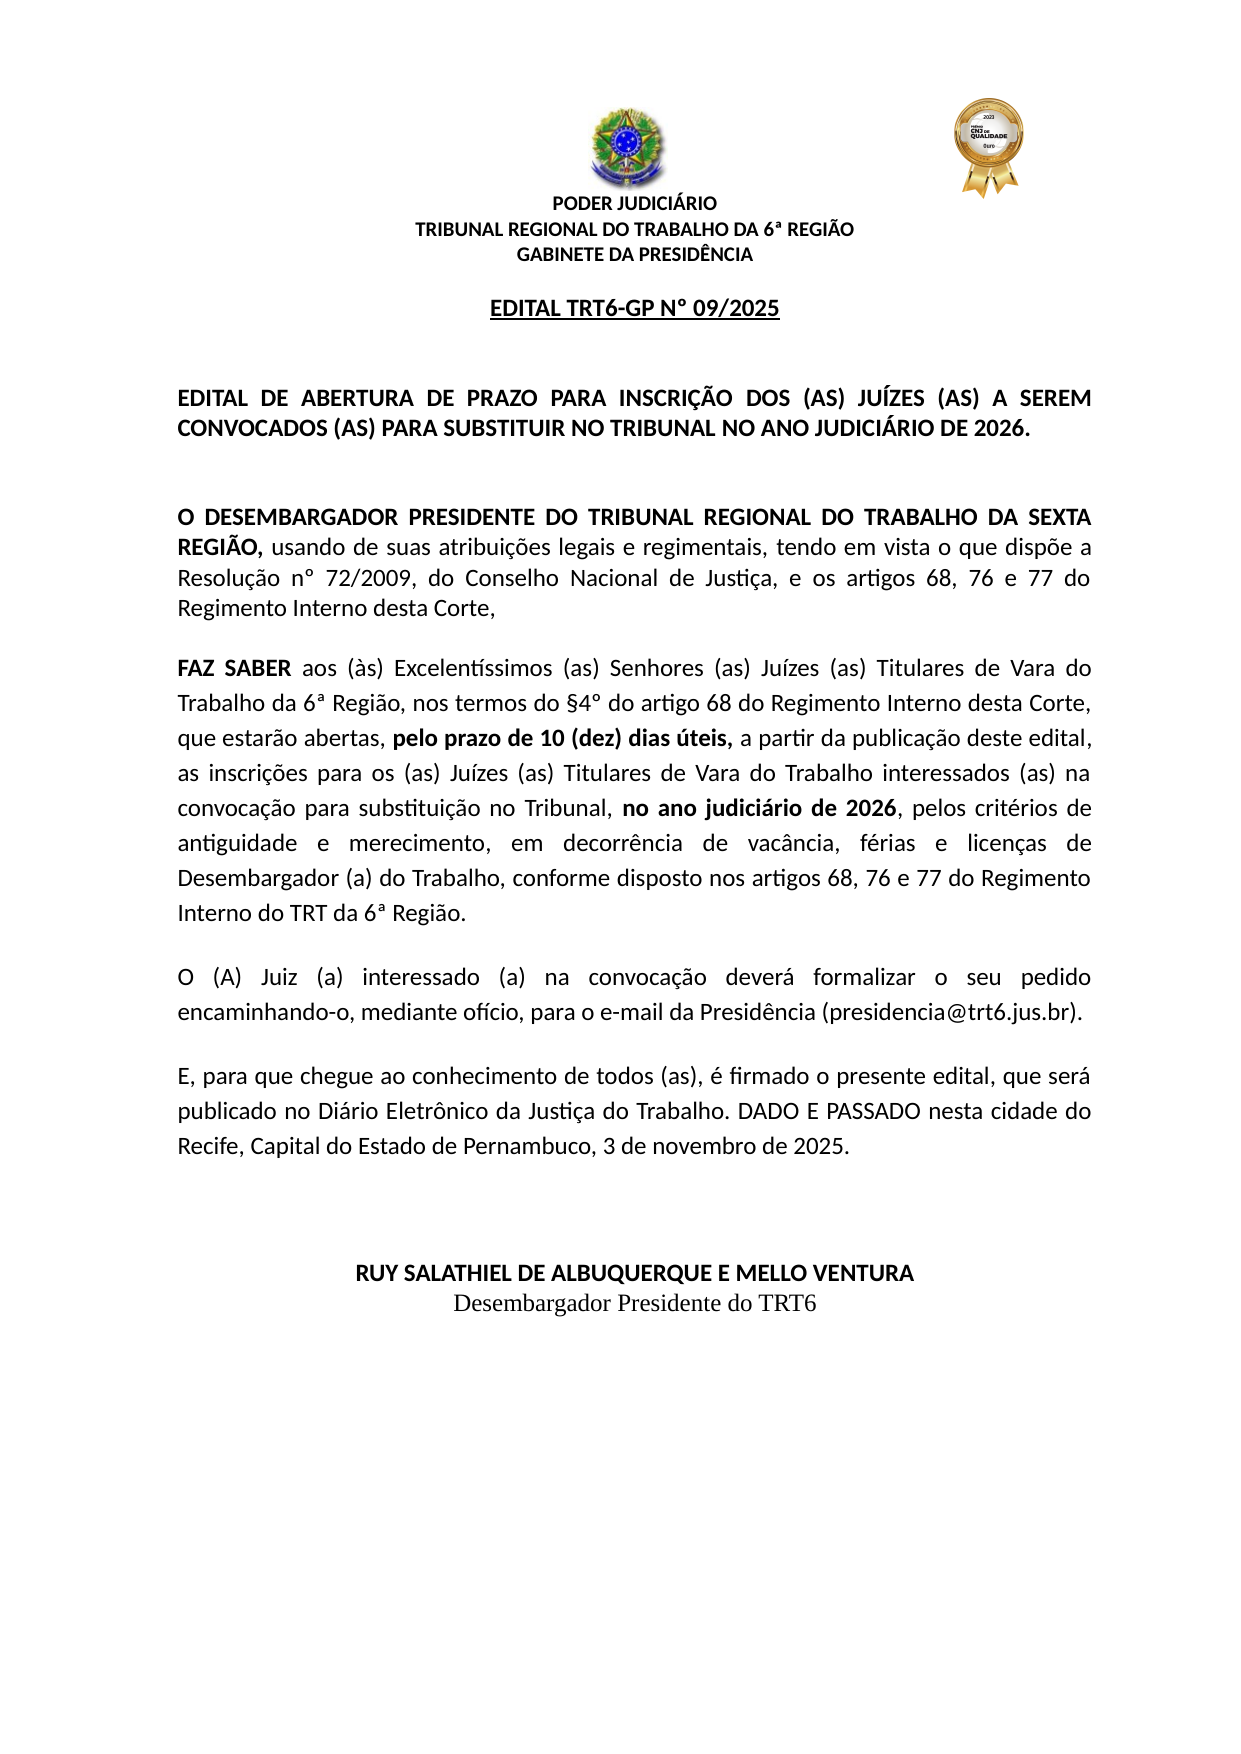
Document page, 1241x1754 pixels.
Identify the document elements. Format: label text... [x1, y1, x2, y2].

text O DESEMBARGADOR PRESIDENTE DO TRIBUNAL REGIONAL DO TRABALHO DA SEXTA REGIÃO, usando de suas atribuições legais e regimentais, tendo em vista o que dispõe a Resolução nº 72/2009, do Conselho Nacional de Justiça, e os artigos 68, 76 e 77 do Regimento Interno desta Corte, [177, 501, 1092, 623]
text RUY SALATHIEL DE ALBUQUERQUE E MELLO VENTURA [177, 1257, 1092, 1288]
text EDITAL DE ABERTURA DE PRAZO PARA INSCRIÇÃO DOS (AS) JUÍZES (AS) A SEREM CONVOCADOS (AS) PARA SUBSTITUIR NO TRIBUNAL NO ANO JUDICIÁRIO DE 2026. [177, 382, 1093, 443]
text O (A) Juiz (a) interessado (a) na convocação deverá formalizar o seu pedido encaminhando-o, mediante ofício, para o e-mail da Presidência (presidencia@trt6.jus.br). [177, 961, 1092, 1026]
text Desembargador Presidente do TRT6 [177, 1288, 1092, 1317]
text EDITAL TRT6-GP Nº 09/2025 [177, 292, 1092, 322]
text E, para que chegue ao conhecimento de todos (as), é firmado o presente edital, que será publicado no Diário Eletrônico da Justiça do Trabalho. DADO E PASSADO nesta cidade do Recife, Capital do Estado de Pernambuco, 3 de novembro de 2025. [177, 1060, 1092, 1160]
text FAZ SABER aos (às) Excelentíssimos (as) Senhores (as) Juízes (as) Titulares de Vara do Trabalho da 6ª Região, nos termos do §4º do artigo 68 do Regimento Interno desta Corte, que estarão abertas, pelo prazo de 10 (dez) dias úteis, a partir da publicação deste edital, as inscrições para os (as) Juízes (as) Titulares de Vara do Trabalho interessados (as) na convocação para substituição no Tribunal, no ano judiciário de 2026, pelos critérios de antiguidade e merecimento, em decorrência de vacância, férias e licenças de Desembargador (a) do Trabalho, conforme disposto nos artigos 68, 76 e 77 do Regimento Interno do TRT da 6ª Região. [177, 652, 1092, 927]
